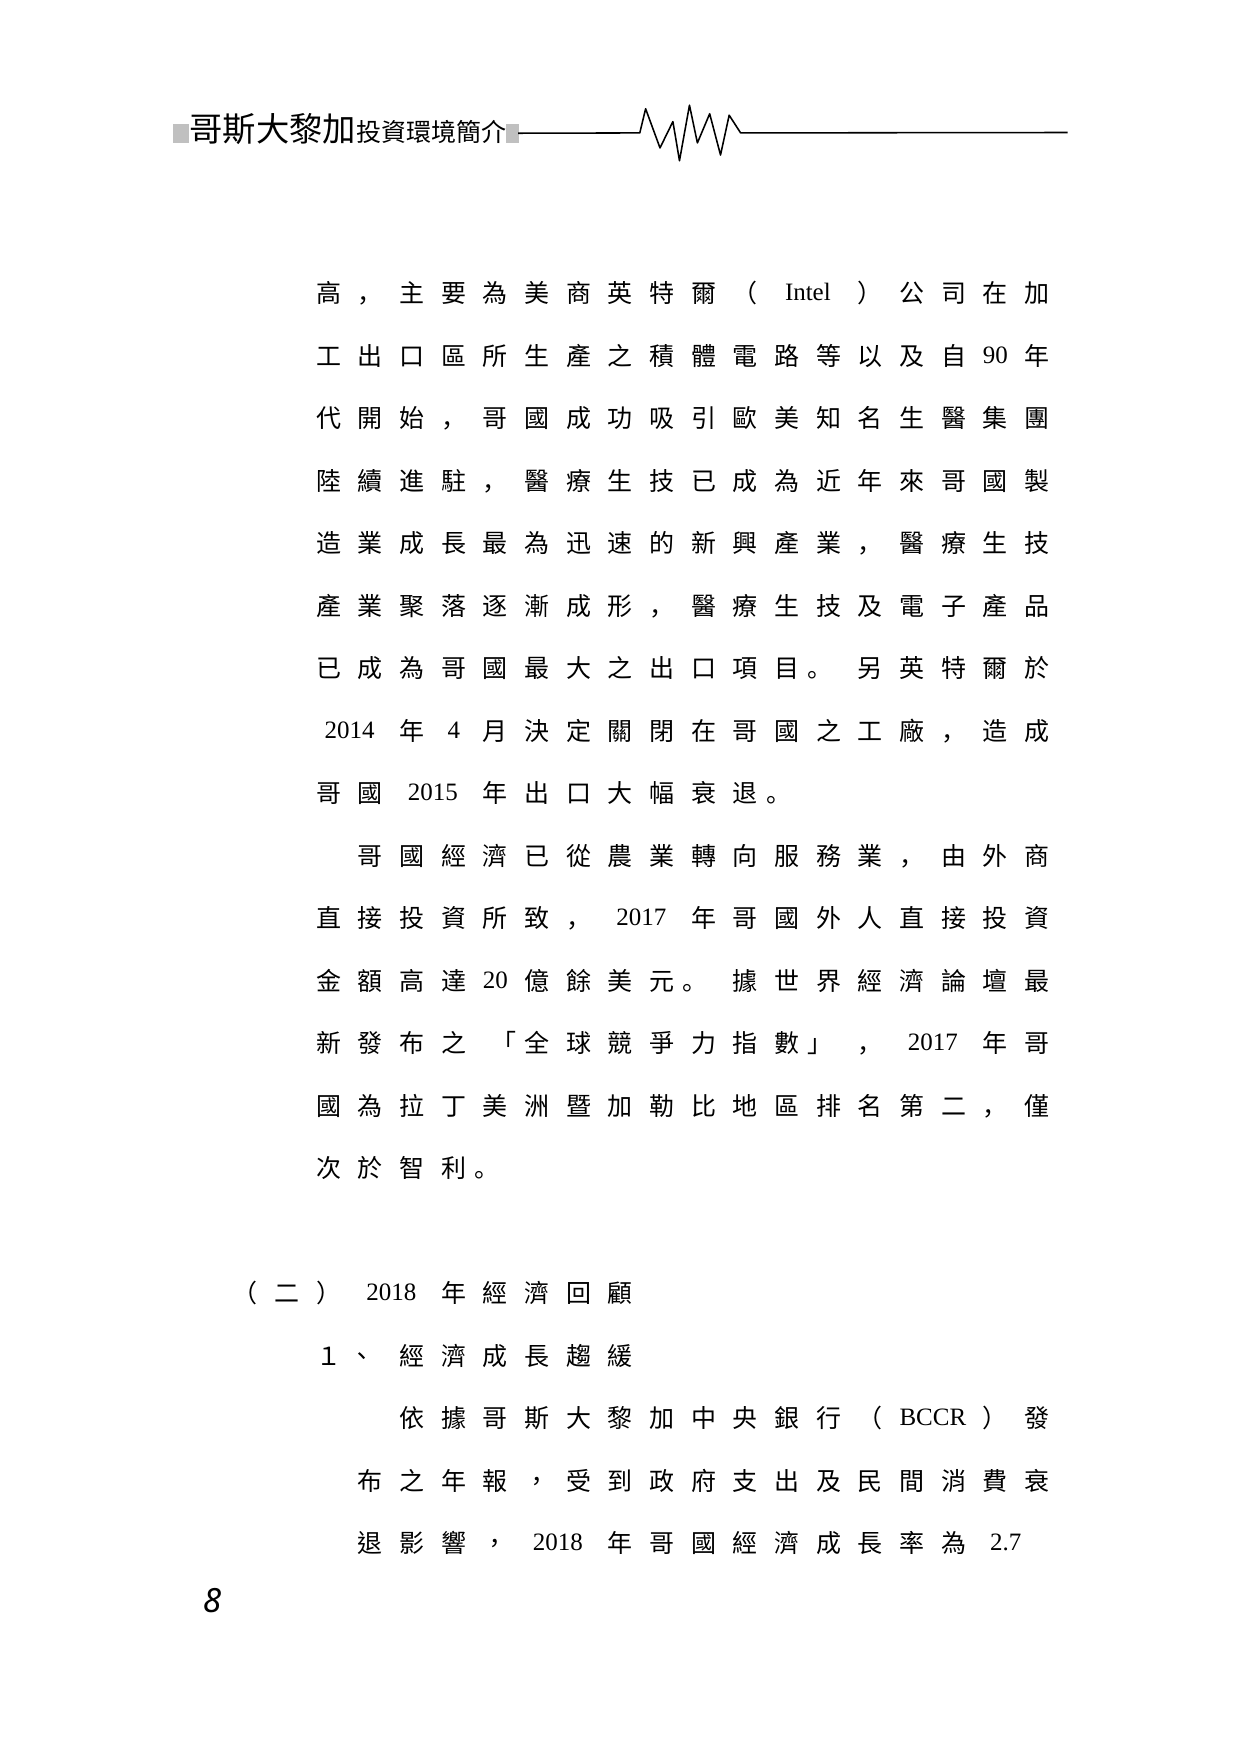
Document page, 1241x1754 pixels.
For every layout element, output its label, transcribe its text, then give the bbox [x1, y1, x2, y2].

text （二）2018年經濟回顧 [207, 1250, 1058, 1313]
text 哥國經濟已從農業轉向服務業，由外商直接投資所致，2017年哥國外人直接投資金額高達20億餘美元。據世界經濟論壇最新發布之「全球競爭力指數」，2017年哥國為拉丁美洲暨加勒比地區排名第二，僅次於智利。 [281, 813, 1058, 1188]
text 高，主要為美商英特爾（Intel）公司在加工出口區所生產之積體電路等以及自90年代開始，哥國成功吸引歐美知名生醫集團陸續進駐，醫療生技已成為近年來哥國製造業成長最為迅速的新興產業，醫療生技產業聚落逐漸成形，醫療生技及電子產品已成為哥國最大之出口項目。另英特爾於2014年4月決定關閉在哥國之工廠，造成哥國2015年出口大幅衰退。 [281, 250, 1058, 813]
text 依據哥斯大黎加中央銀行（BCCR）發布之年報，受到政府支出及民間消費衰退影響，2018年哥國經濟成長率為2.7 [330, 1375, 1058, 1563]
text １、經濟成長趨緩 [281, 1313, 1058, 1375]
